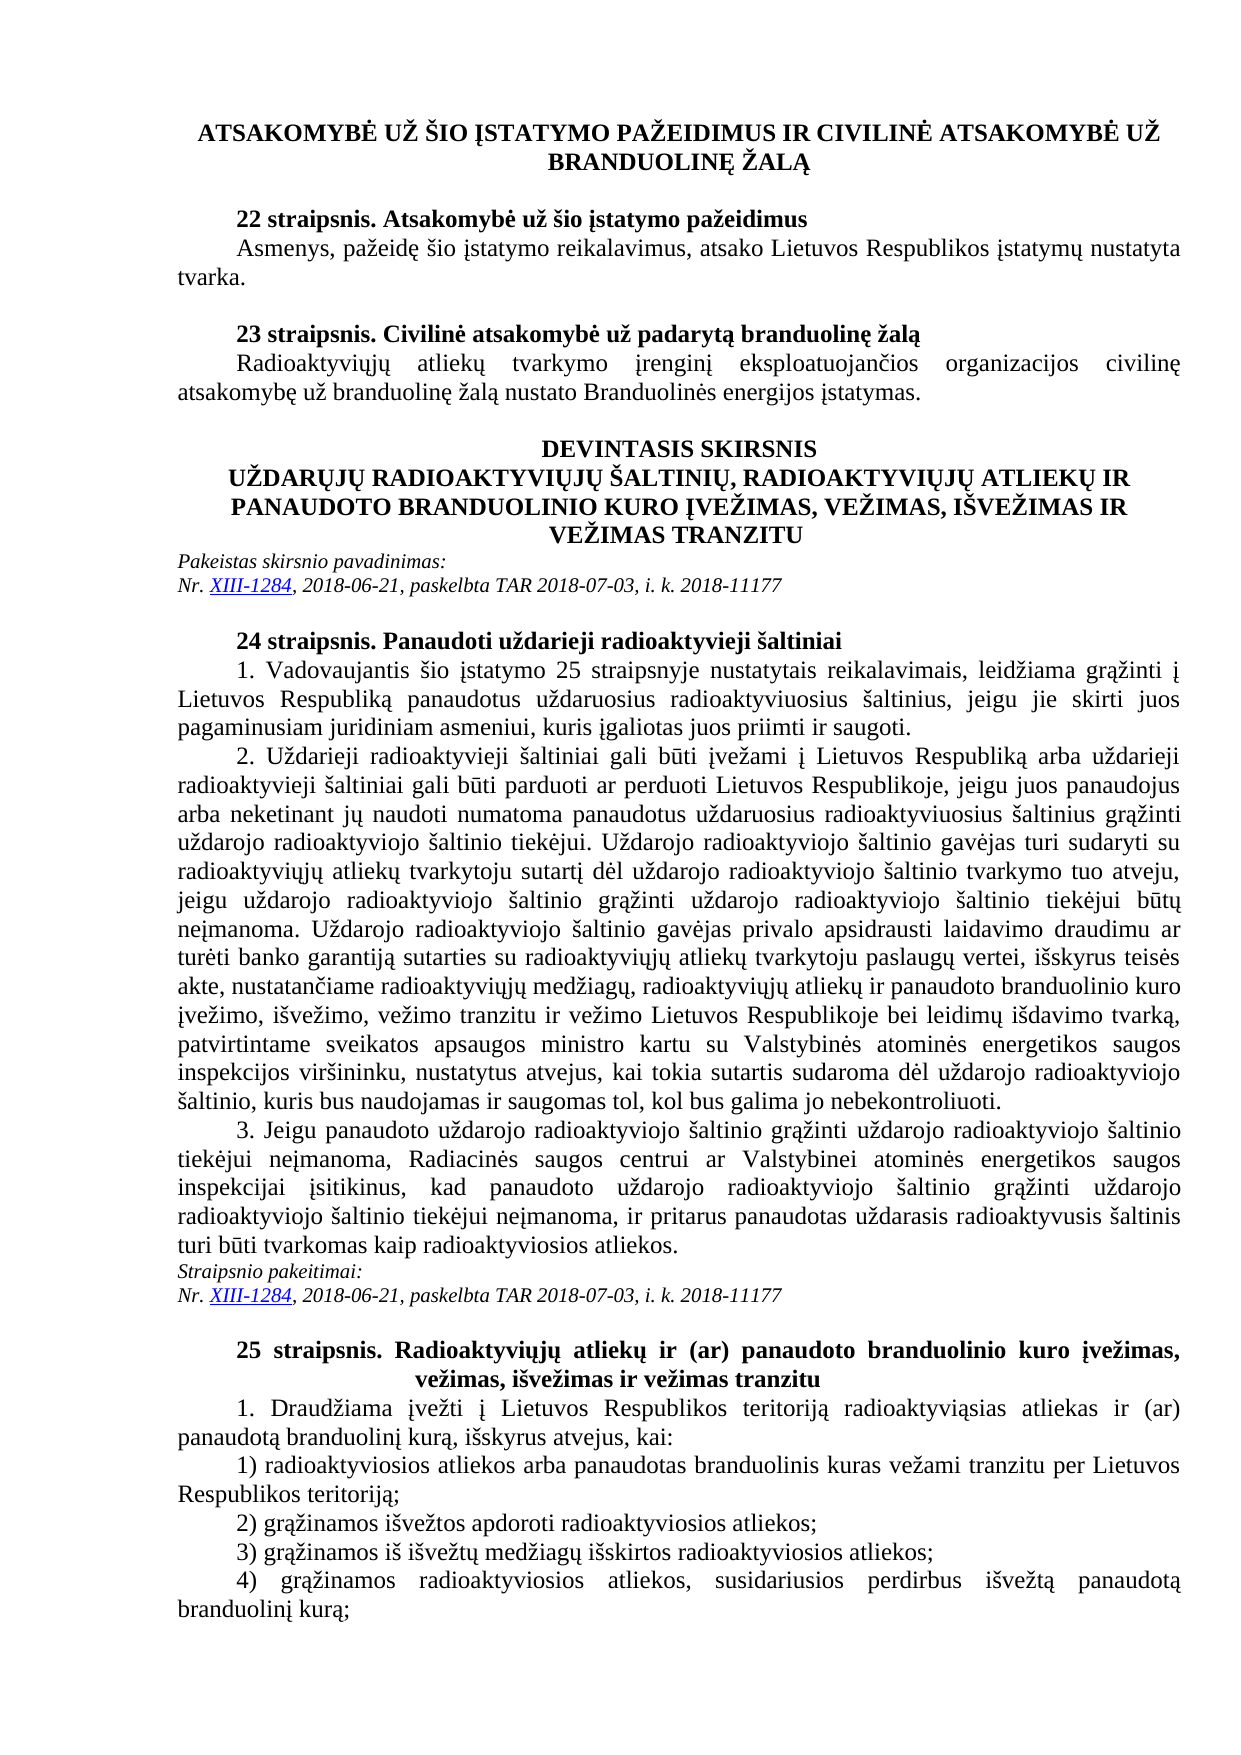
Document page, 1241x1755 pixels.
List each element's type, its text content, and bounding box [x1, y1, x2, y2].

text DEVINTASIS SKIRSNIS [177, 434, 1181, 463]
text Radioaktyviųjų atliekų tvarkymo įrenginį eksploatuojančios organizacijos civilinę atsakomybę už branduolinę žalą nustato Branduolinės energijos įstatymas. [177, 348, 1181, 406]
text 1) radioaktyviosios atliekos arba panaudotas branduolinis kuras vežami tranzitu per Lietuvos Respublikos teritoriją; [177, 1451, 1181, 1508]
text 1. Draudžiama įvežti į Lietuvos Respublikos teritoriją radioaktyviąsias atliekas ir (ar) panaudotą branduolinį kurą, išskyrus atvejus, kai: [177, 1393, 1181, 1451]
text Asmenys, pažeidę šio įstatymo reikalavimus, atsako Lietuvos Respublikos įstatymų nustatyta tvarka. [177, 233, 1181, 291]
text 1. Vadovaujantis šio įstatymo 25 straipsnyje nustatytais reikalavimais, leidžiama grąžinti į Lietuvos Respubliką panaudotus uždaruosius radioaktyviuosius šaltinius, jeigu jie skirti juos pagaminusiam juridiniam asmeniui, kuris įgaliotas juos priimti ir saugoti. [177, 655, 1181, 741]
text 22 straipsnis. Atsakomybė už šio įstatymo pažeidimus [177, 204, 1181, 233]
text Pakeistas skirsnio pavadinimas: [177, 549, 1181, 573]
text 2) grąžinamos išvežtos apdoroti radioaktyviosios atliekos; [177, 1508, 1181, 1537]
text 23 straipsnis. Civilinė atsakomybė už padarytą branduolinę žalą [177, 319, 1181, 348]
text 3. Jeigu panaudoto uždarojo radioaktyviojo šaltinio grąžinti uždarojo radioaktyviojo šaltinio tiekėjui neįmanoma, Radiacinės saugos centrui ar Valstybinei atominės energetikos saugos inspekcijai įsitikinus, kad panaudoto uždarojo radioaktyviojo šaltinio grąžinti uždarojo radioaktyviojo šaltinio tiekėjui neįmanoma, ir pritarus panaudotas uždarasis radioaktyvusis šaltinis turi būti tvarkomas kaip radioaktyviosios atliekos. [177, 1115, 1181, 1259]
text Straipsnio pakeitimai: [177, 1259, 1181, 1283]
text 3) grąžinamos iš išvežtų medžiagų išskirtos radioaktyviosios atliekos; [177, 1537, 1181, 1566]
text ATSAKOMYBĖ UŽ ŠIO ĮSTATYMO PAŽEIDIMUS IR CIVILINĖ ATSAKOMYBĖ UŽ BRANDUOLINĘ ŽALĄ [177, 118, 1181, 176]
text 2. Uždarieji radioaktyvieji šaltiniai gali būti įvežami į Lietuvos Respubliką arba uždarieji radioaktyvieji šaltiniai gali būti parduoti ar perduoti Lietuvos Respublikoje, jeigu juos panaudojus arba neketinant jų naudoti numatoma panaudotus uždaruosius radioaktyviuosius šaltinius grąžinti uždarojo radioaktyviojo šaltinio tiekėjui. Uždarojo radioaktyviojo šaltinio gavėjas turi sudaryti su radioaktyviųjų atliekų tvarkytoju sutartį dėl uždarojo radioaktyviojo šaltinio tvarkymo tuo atveju, jeigu uždarojo radioaktyviojo šaltinio grąžinti uždarojo radioaktyviojo šaltinio tiekėjui būtų neįmanoma. Uždarojo radioaktyviojo šaltinio gavėjas privalo apsidrausti laidavimo draudimu ar turėti banko garantiją sutarties su radioaktyviųjų atliekų tvarkytoju paslaugų vertei, išskyrus teisės akte, nustatančiame radioaktyviųjų medžiagų, radioaktyviųjų atliekų ir panaudoto branduolinio kuro įvežimo, išvežimo, vežimo tranzitu ir vežimo Lietuvos Respublikoje bei leidimų išdavimo tvarką, patvirtintame sveikatos apsaugos ministro kartu su Valstybinės atominės energetikos saugos inspekcijos viršininku, nustatytus atvejus, kai tokia sutartis sudaroma dėl uždarojo radioaktyviojo šaltinio, kuris bus naudojamas ir saugomas tol, kol bus galima jo nebekontroliuoti. [177, 741, 1181, 1115]
text Nr. XIII-1284, 2018-06-21, paskelbta TAR 2018-07-03, i. k. 2018-11177 [177, 573, 1181, 597]
text 24 straipsnis. Panaudoti uždarieji radioaktyvieji šaltiniai [177, 626, 1181, 655]
text 4) grąžinamos radioaktyviosios atliekos, susidariusios perdirbus išvežtą panaudotą branduolinį kurą; [177, 1566, 1181, 1623]
text Nr. XIII-1284, 2018-06-21, paskelbta TAR 2018-07-03, i. k. 2018-11177 [177, 1283, 1181, 1307]
text 25 straipsnis. Radioaktyviųjų atliekų ir (ar) panaudoto branduolinio kuro įvežimas, vežimas, išvežimas ir vežimas tranzitu [236, 1336, 1181, 1393]
text UŽDARŲJŲ RADIOAKTYVIŲJŲ ŠALTINIŲ, RADIOAKTYVIŲJŲ ATLIEKŲ IR PANAUDOTO BRANDUOLINIO KURO ĮVEŽIMAS, VEŽIMAS, IŠVEŽIMAS IR VEŽIMAS TRANZITU [177, 463, 1181, 549]
